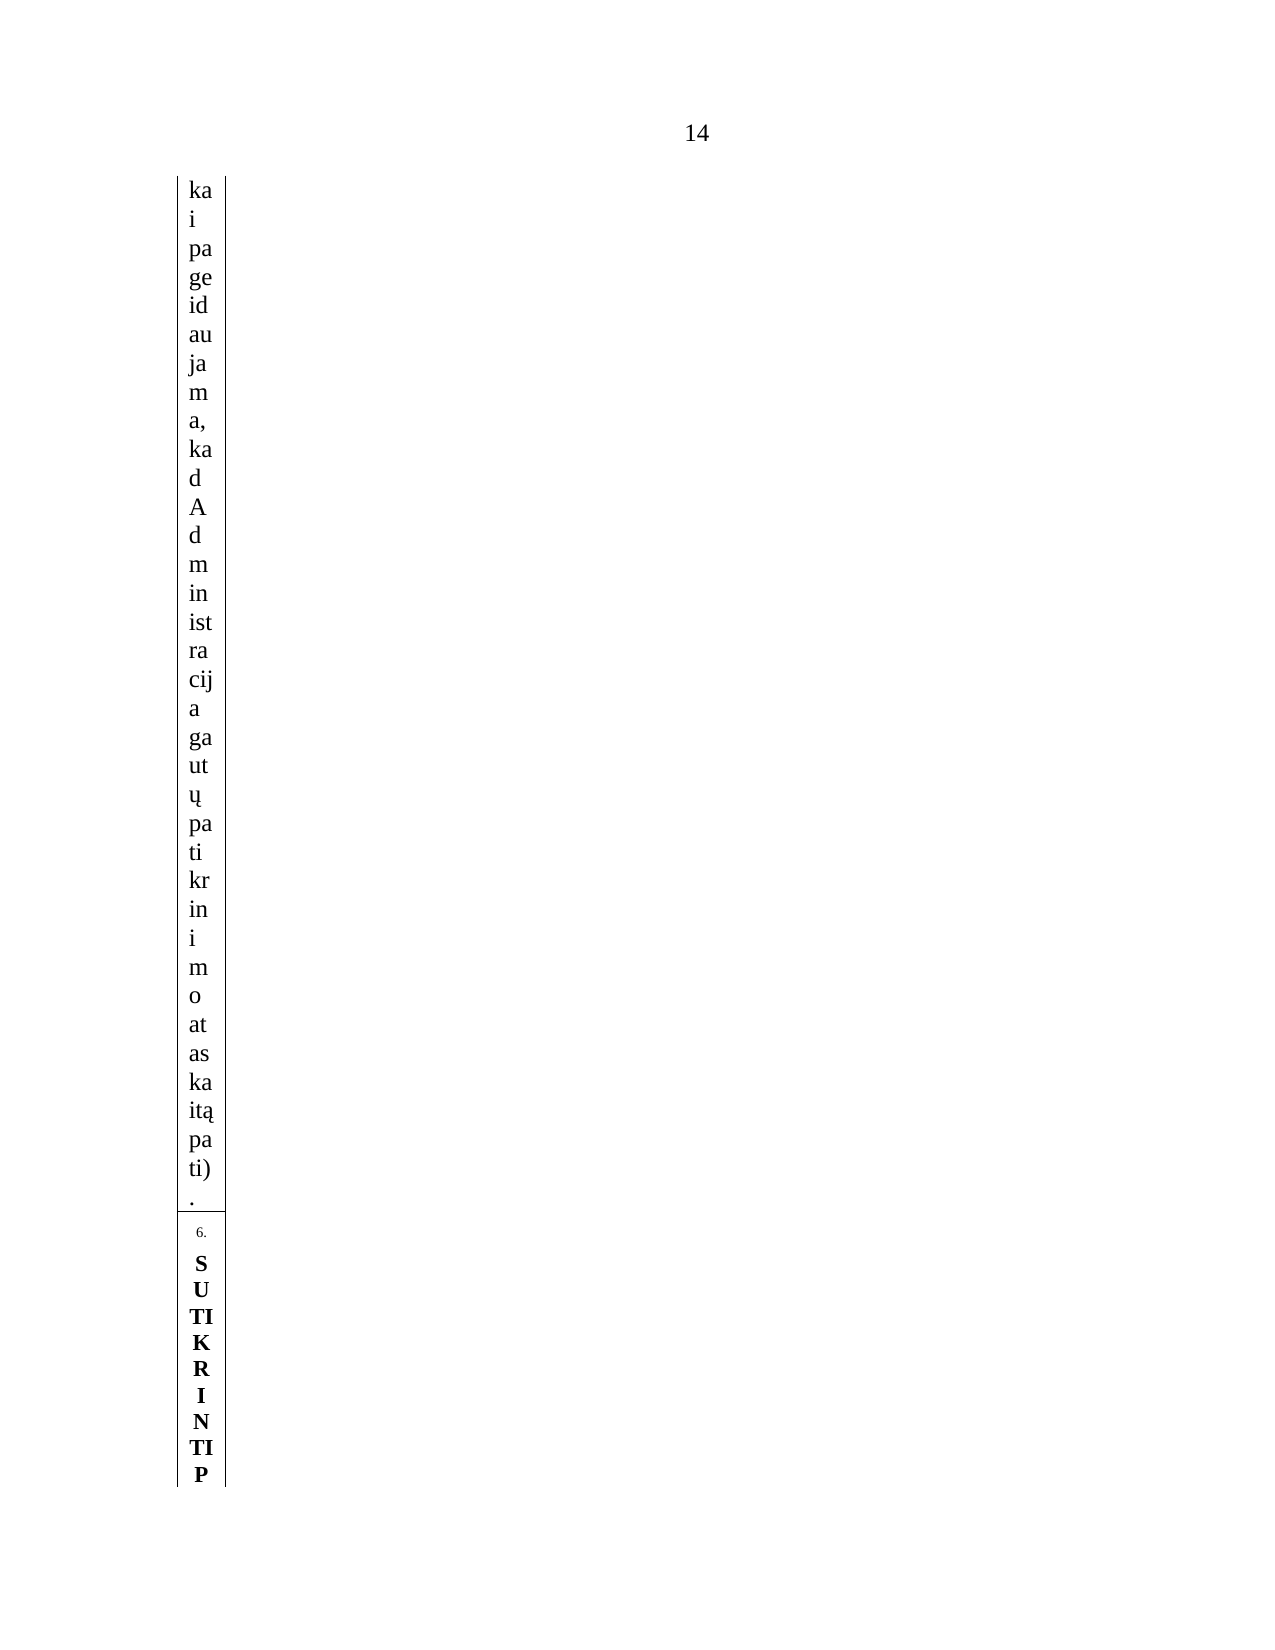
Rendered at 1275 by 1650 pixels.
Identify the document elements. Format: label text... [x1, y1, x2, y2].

table_cell 6. SUTIKRINTI P [178, 1224, 225, 1487]
table_cell Prašau  išduoti[][],  pratęsti,  atnaujinti[] ATP sertifikatą (pažymėti „X“)  Išduoti,  pakeisti atitikties patvirtinimą įvairiatemperatūrei specialiajai transporto priemonei pagal Susitarimo 1 priedo 2 papildymo 7.3.6 papunktį:  izoliuotos[],  šaldytuvo[],  refrižeratoriaus[],  apšildomos[],  refrižeratoriaus ir apšildomos [],  įvairiatemperatūrės [] transporto priemonės su skiriamuoju ženklu [_______], valstybinis numeris (jeigu nėra, kėbulo numeris) [___________] (jei paslauga reikalinga daugiau kaip vienai transporto priemonei, transporto priemonių ir jų valstybinių numerių (jeigu nėra, kėbulo numerių) sąrašas gali būti pateikiamas kaip pridedamas dokumentas). Lietuvoje registruotos bandymo stoties ar tikrinimo įmonės, išdavusios patikrinimo ataskaitą, pavadinimas:____________________(nurodoma, kai pageidaujama, kad Administracija gautų patikrinimo ataskaitą pati). [178, 176, 225, 1211]
table_cell [178, 1212, 225, 1224]
